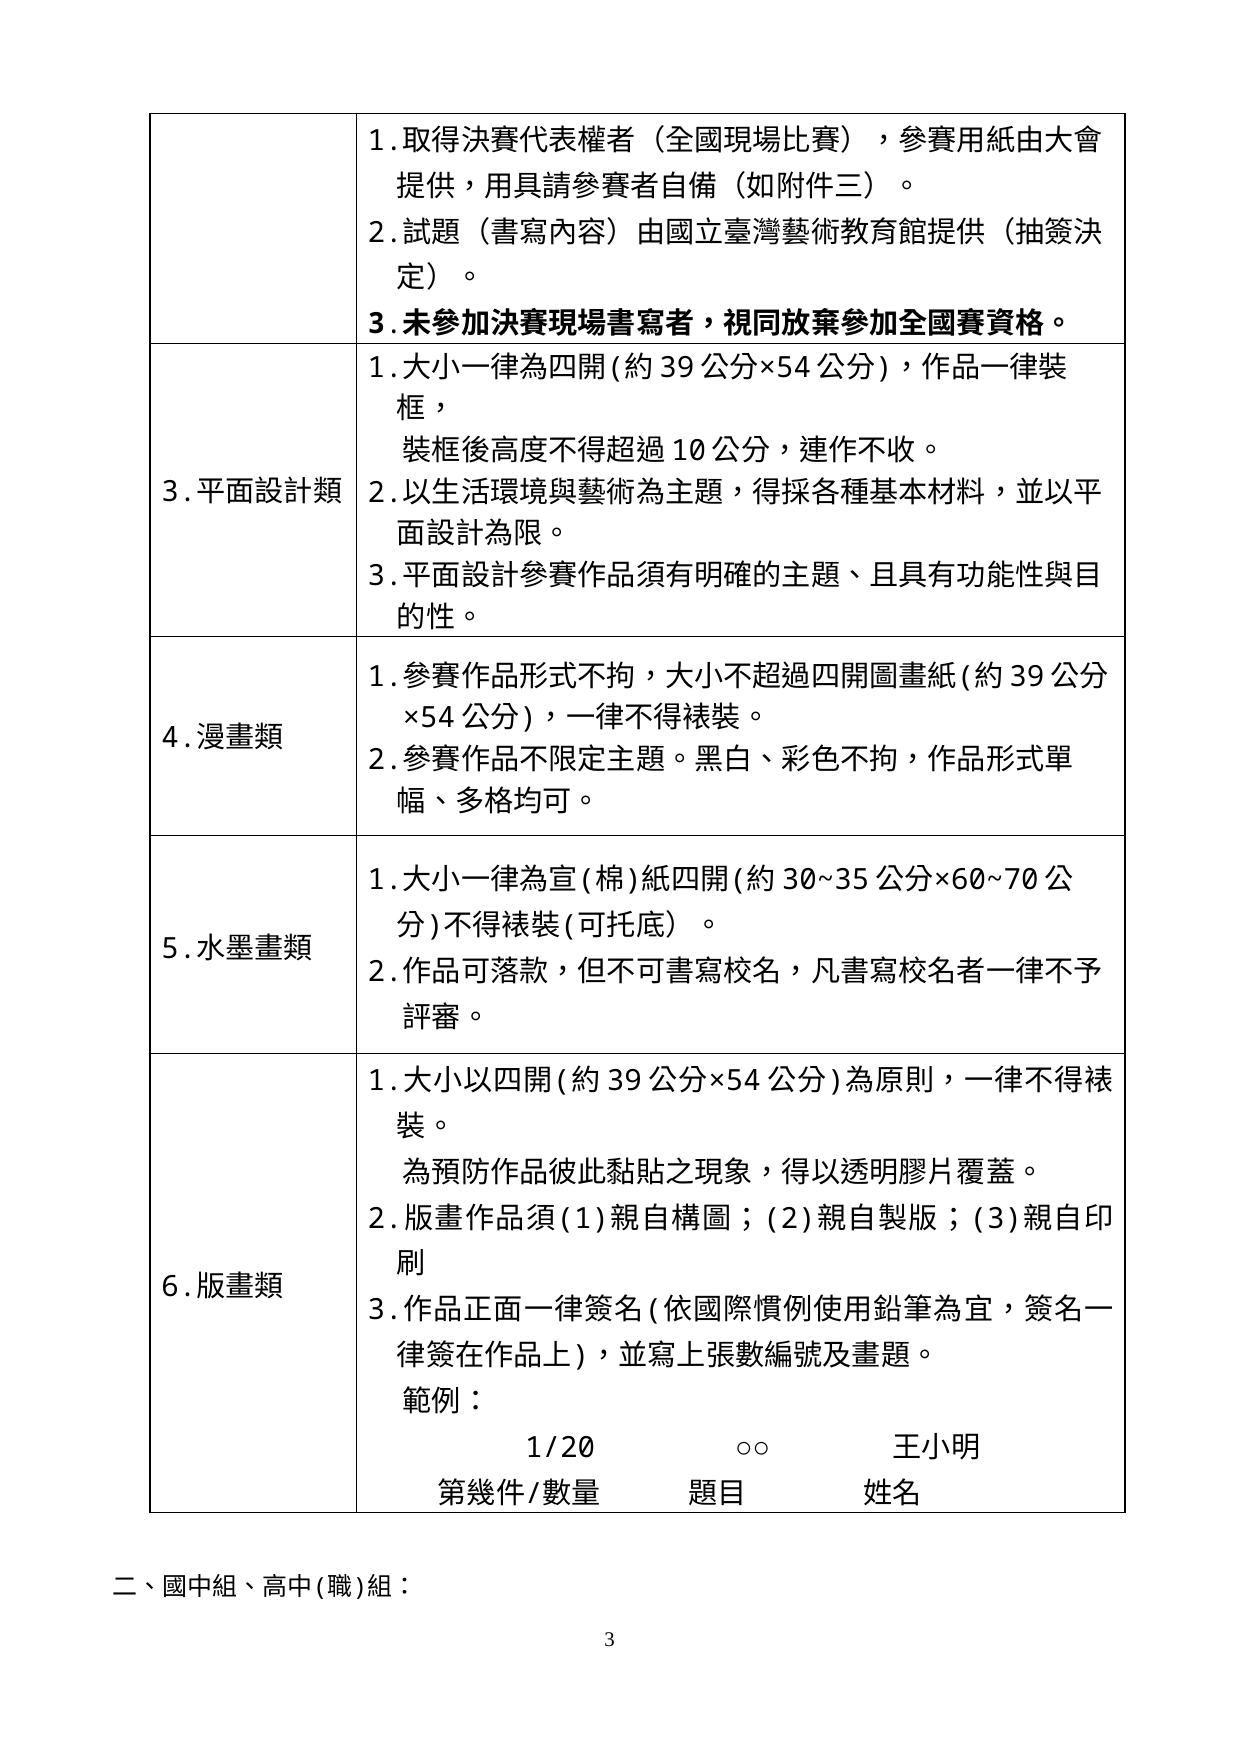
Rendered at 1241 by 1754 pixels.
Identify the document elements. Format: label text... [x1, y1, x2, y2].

table_cell [151, 114, 356, 343]
table_cell 5.水墨畫類 [151, 836, 356, 1053]
table_cell 3.平面設計類 [151, 344, 356, 636]
text 二、國中組、高中(職)組： [112, 1559, 1144, 1605]
table_cell 4.漫畫類 [151, 637, 356, 835]
table_cell 1.大小一律為四開(約39公分×54公分)，作品一律裝框， 裝框後高度不得超過10公分，連作不收。 2.以生活環境與藝術為主題，得採各種基本材料，並以平面設計為限。 3.平面設計參賽作品須有明確的主題、且具有功能性與目的性。 [357, 344, 1124, 636]
table_cell 6.版畫類 [151, 1054, 356, 1512]
table_cell -------------------------------------------------- 1.取得決賽代表權者（全國現場比賽），參賽用紙由大會提供，用具請參賽者自備（如附件三）。 2.試題（書寫內容）由國立臺灣藝術教育館提供（抽簽決定）。 3.未參加決賽現場書寫者，視同放棄參加全國賽資格。 [357, 114, 1124, 343]
table_cell 1.大小一律為宣(棉)紙四開(約30~35公分×60~70公分)不得裱裝(可托底）。 2.作品可落款，但不可書寫校名，凡書寫校名者一律不予 評審。 [357, 836, 1124, 1053]
table_cell 1.大小以四開(約39公分×54公分)為原則，一律不得裱裝。 為預防作品彼此黏貼之現象，得以透明膠片覆蓋。 2.版畫作品須(1)親自構圖；(2)親自製版；(3)親自印刷 3.作品正面一律簽名(依國際慣例使用鉛筆為宜，簽名一律簽在作品上)，並寫上張數編號及畫題。 範例： 1/20 ○○ 王小明 第幾件/數量 題目 姓名 [357, 1054, 1124, 1512]
table_cell 1.參賽作品形式不拘，大小不超過四開圖畫紙(約39公分 ×54公分)，一律不得裱裝。 2.參賽作品不限定主題。黑白、彩色不拘，作品形式單幅、多格均可。 [357, 637, 1124, 835]
